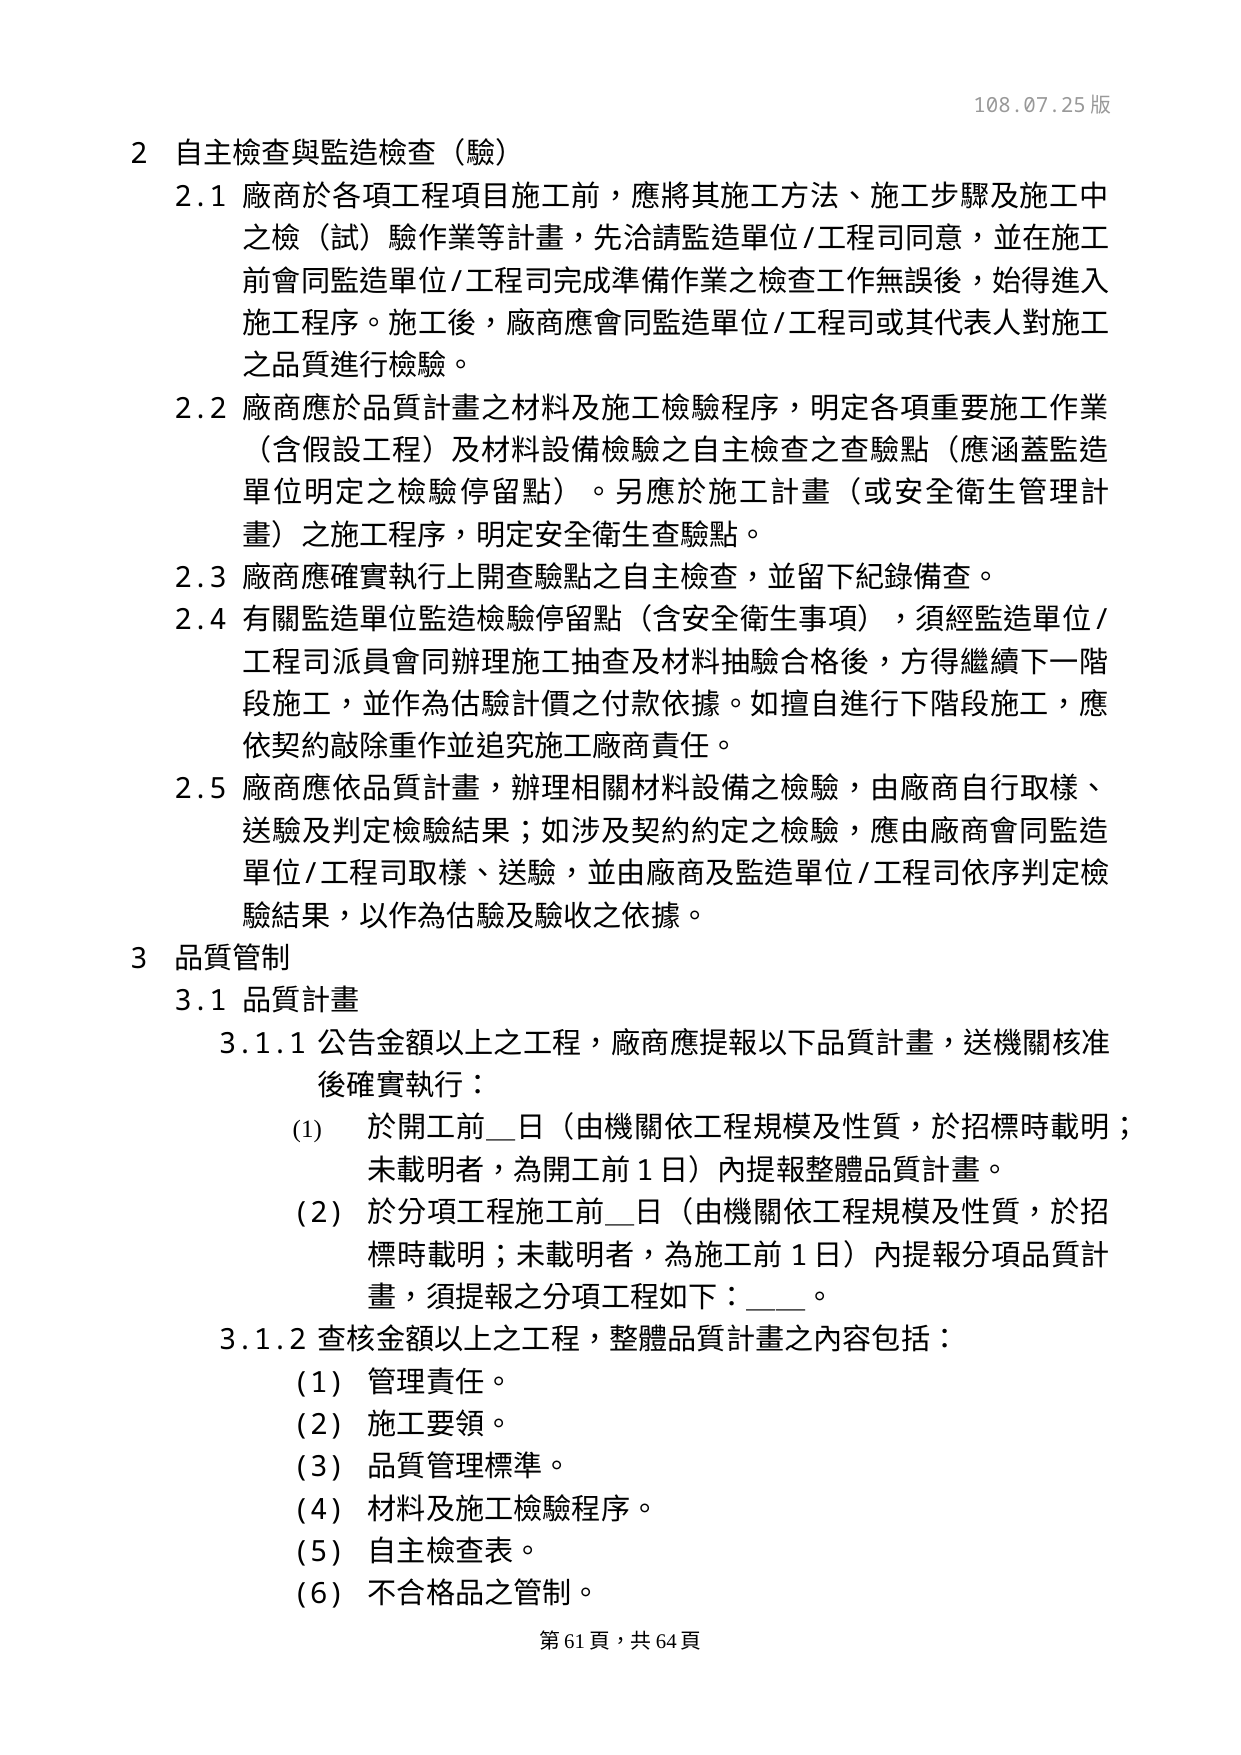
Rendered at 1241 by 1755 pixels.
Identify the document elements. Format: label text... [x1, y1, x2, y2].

list 自主檢查表。 [292, 1528, 1110, 1570]
list 品質管理標準。 [292, 1443, 1110, 1485]
list 不合格品之管制。 [292, 1570, 1110, 1612]
list 品質管制 [130, 934, 1110, 977]
list 於分項工程施工前＿日（由機關依工程規模及性質，於招標時載明；未載明者，為施工前1日）內提報分項品質計畫，須提報之分項工程如下：＿＿。 [292, 1189, 1110, 1316]
list 施工要領。 [292, 1401, 1110, 1443]
list 廠商於各項工程項目施工前，應將其施工方法、施工步驟及施工中之檢（試）驗作業等計畫，先洽請監造單位/工程司同意，並在施工前會同監造單位/工程司完成準備作業之檢查工作無誤後，始得進入施工程序。施工後，廠商應會同監造單位/工程司或其代表人對施工之品質進行檢驗。 [174, 172, 1110, 384]
list 有關監造單位監造檢驗停留點（含安全衛生事項），須經監造單位/工程司派員會同辦理施工抽查及材料抽驗合格後，方得繼續下一階段施工，並作為估驗計價之付款依據。如擅自進行下階段施工，應依契約敲除重作並追究施工廠商責任。 [174, 596, 1110, 765]
list 於開工前＿日（由機關依工程規模及性質，於招標時載明；未載明者，為開工前1日）內提報整體品質計畫。 [292, 1104, 1110, 1189]
list 公告金額以上之工程，廠商應提報以下品質計畫，送機關核准後確實執行： [218, 1019, 1110, 1104]
list 材料及施工檢驗程序。 [292, 1485, 1110, 1528]
list 廠商應依品質計畫，辦理相關材料設備之檢驗，由廠商自行取樣、送驗及判定檢驗結果；如涉及契約約定之檢驗，應由廠商會同監造單位/工程司取樣、送驗，並由廠商及監造單位/工程司依序判定檢驗結果，以作為估驗及驗收之依據。 [174, 765, 1110, 934]
list 品質計畫 [174, 977, 1110, 1019]
list 廠商應確實執行上開查驗點之自主檢查，並留下紀錄備查。 [174, 553, 1110, 596]
list 自主檢查與監造檢查（驗） [130, 130, 1110, 172]
list 管理責任。 [292, 1358, 1110, 1401]
list 廠商應於品質計畫之材料及施工檢驗程序，明定各項重要施工作業（含假設工程）及材料設備檢驗之自主檢查之查驗點（應涵蓋監造單位明定之檢驗停留點）。另應於施工計畫（或安全衛生管理計畫）之施工程序，明定安全衛生查驗點。 [174, 384, 1110, 553]
list 查核金額以上之工程，整體品質計畫之內容包括： [218, 1316, 1110, 1358]
